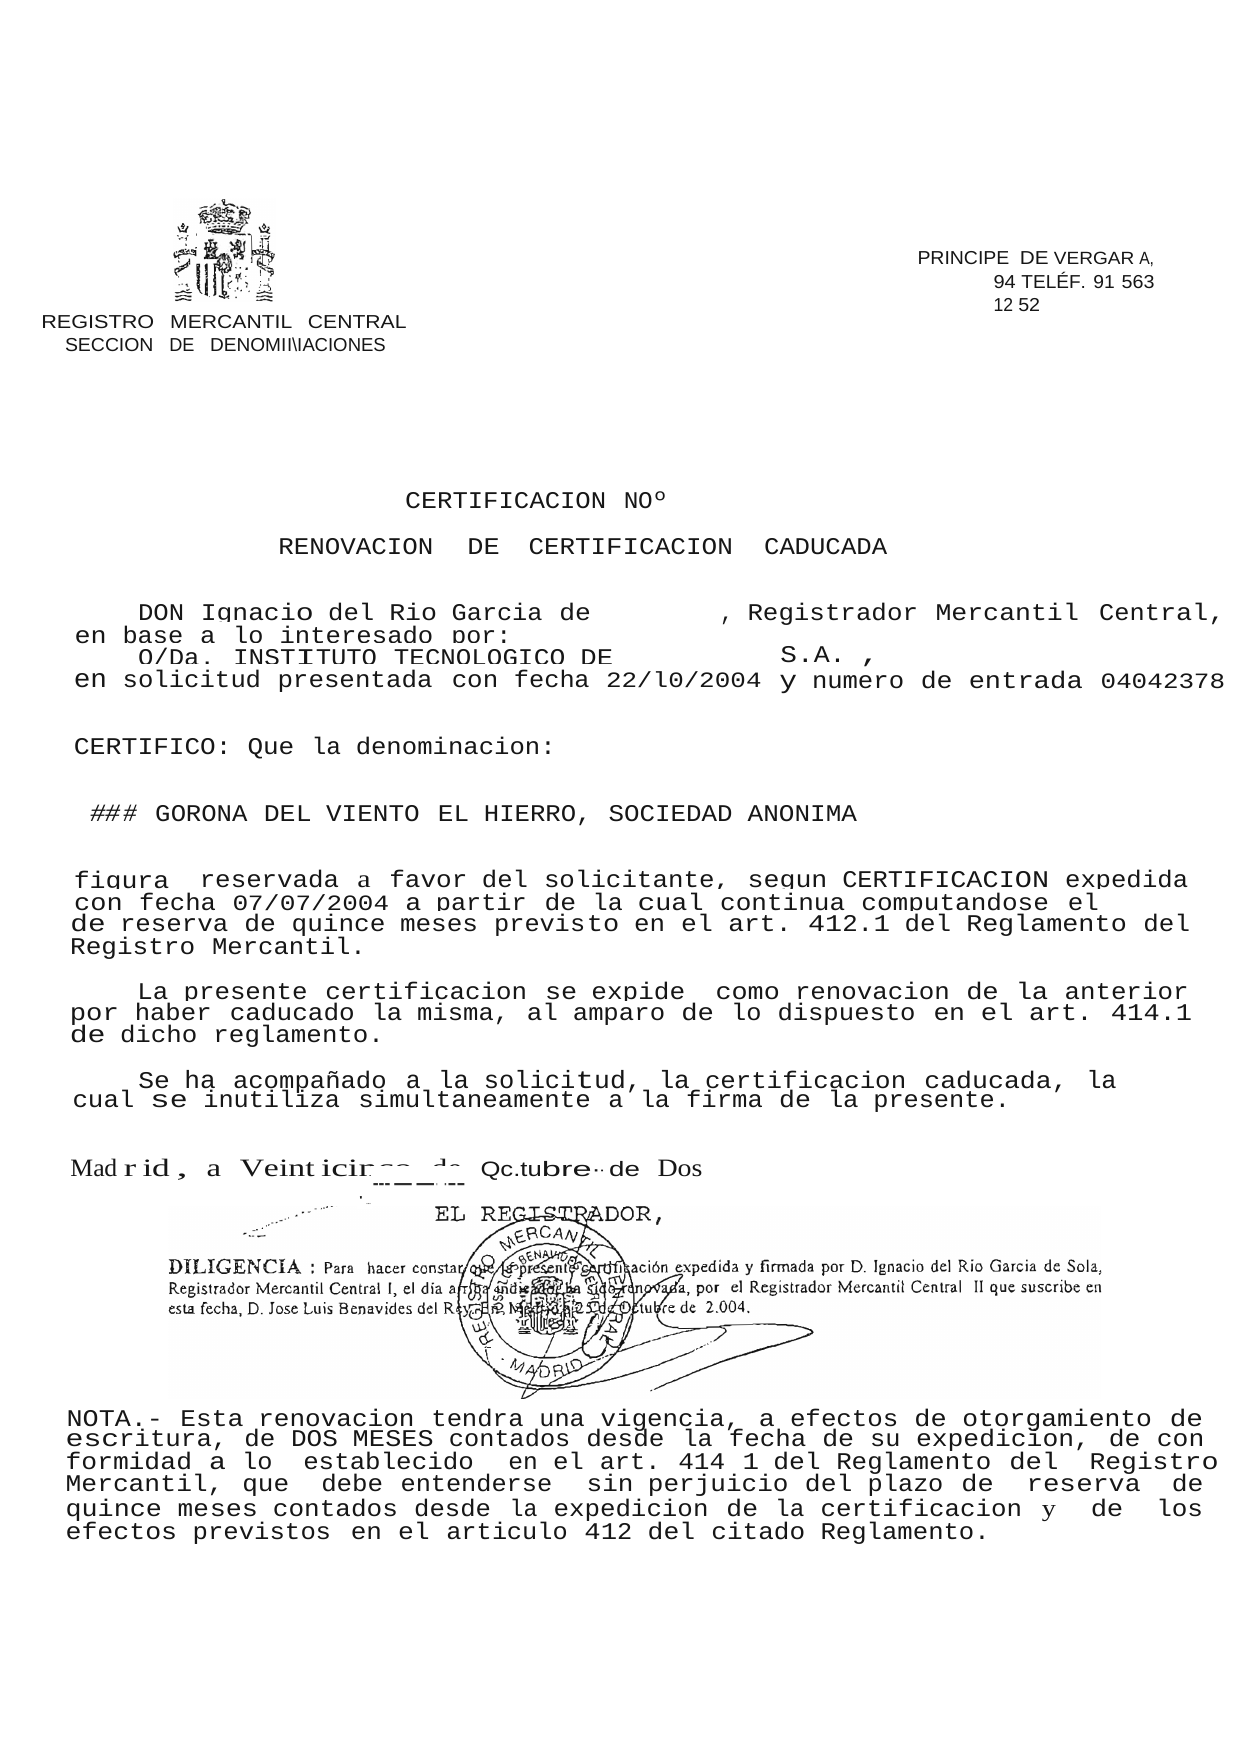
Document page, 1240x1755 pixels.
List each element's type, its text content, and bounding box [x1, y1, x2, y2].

text reservada a favor del solicitante, segun CERTIFICACION expedida [199, 864, 1191, 889]
text , Registrador Mercantil Central, [720, 599, 1226, 626]
text REGISTRO MERCANTIL CENTRAL SECCION DE DENOMII\IACIONES [41, 311, 409, 355]
text por haber caducado la misma, al amparo de lo dispuesto en el art. 414.1 de dicho reglamento. [69, 1003, 1193, 1047]
text en solicitud presentada con fecha 22/l0/2004 [73, 664, 765, 693]
text por: [451, 622, 513, 643]
text CERTIFICO: Que la denominacion: [73, 733, 558, 760]
text ' ... [359, 1194, 372, 1207]
text Mad r id , a Veint icinco de Qc.tubre·- de Dos Milcuatro .. [70, 1153, 870, 1183]
text La presente certificacion se expide [137, 978, 686, 1001]
text Se ha acompañado a la solicitud, la certificacion caducada, la cual se inutiliza simultaneamente a la firma de la presente. [72, 1070, 1191, 1115]
text figura [73, 867, 171, 889]
text RENOVACION [278, 533, 435, 559]
text S.A. , [780, 643, 1226, 668]
text con fecha 07/07/2004 a partir de la cual continua computandose el plazo [74, 889, 1192, 911]
text DON Ignacio del Rio [138, 599, 437, 626]
text y numero de entrada 04042378 [779, 668, 1226, 693]
text Garcia de Sola [451, 599, 671, 627]
text CERTIFICACION NOº 04151074 [405, 487, 813, 516]
text O/Da. INSTITUTO TECNOLOGICO DE CANARIAS, [138, 643, 765, 664]
text DE [467, 533, 501, 559]
text CERTIFICACION CADUCADA [528, 533, 889, 559]
text PRINCIPE DE VERGAR A, 94 TELÉF. 91 563 12 52 [917, 247, 1182, 316]
text NOTA.- Esta renovacion tendra una vigencia, a efectos de otorgamiento de escritura, de DOS MESES contados desde la fecha de su expedicion, de con­ formidad a lo establecido en el art. 414 1 del Reglamento del Registro Mercantil, que debe entenderse sin perjuicio del plazo de reserva de quince meses contados desde la expedicion de la certificacion y de los efectos previstos en el articulo 412 del citado Reglamento. [65, 1409, 1223, 1546]
text ------ --- [373, 1166, 466, 1198]
text en base a lo interesado [74, 622, 436, 648]
text de reserva de quince meses previsto en el art. 412.1 del Reglamento del Registro Mercantil. [70, 912, 1191, 959]
text ### GORONA DEL VIENTO EL HIERRO, SOCIEDAD ANONIMA ### [90, 797, 920, 828]
text como renovacion de la anterior [715, 978, 1191, 1001]
